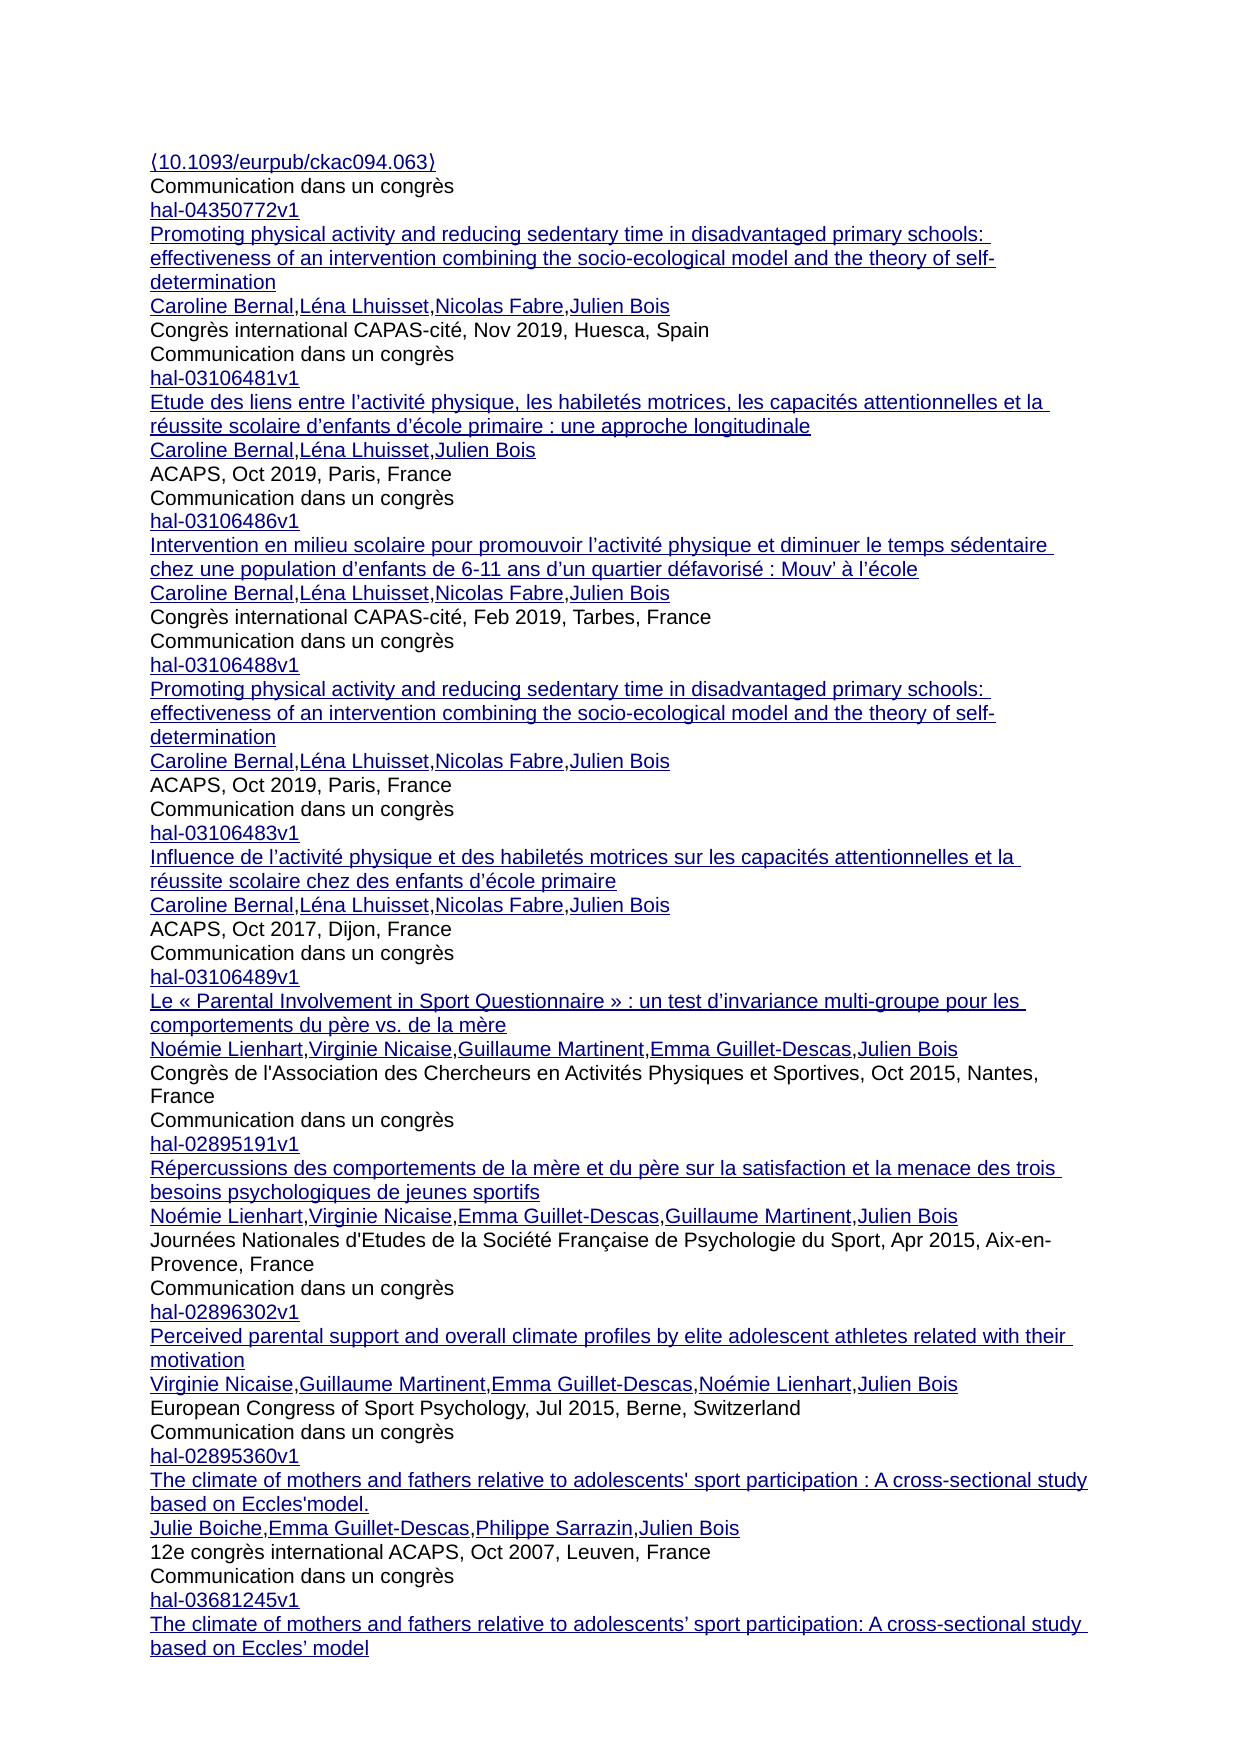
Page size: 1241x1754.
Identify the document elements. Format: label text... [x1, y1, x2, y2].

table_cell Perceived parental support and overall climate profiles by elite adolescent athletes related with their motivation Virginie Nicaise,Guillaume Martinent,Emma Guillet-Descas,Noémie Lienhart,Julien Bois European Congress of Sport Psychology, Jul 2015, Berne, Switzerland Communication dans un congrès hal-02895360v1 [150, 1324, 1090, 1468]
table_cell Intervention en milieu scolaire pour promouvoir l’activité physique et diminuer le temps sédentaire chez une population d’enfants de 6-11 ans d’un quartier défavorisé : Mouv’ à l’école Caroline Bernal,Léna Lhuisset,Nicolas Fabre,Julien Bois Congrès international CAPAS-cité, Feb 2019, Tarbes, France Communication dans un congrès hal-03106488v1 [150, 533, 1090, 677]
table_cell Promoting physical activity and reducing sedentary time in disadvantaged primary schools: effectiveness of an intervention combining the socio-ecological model and the theory of self-determination Caroline Bernal,Léna Lhuisset,Nicolas Fabre,Julien Bois ACAPS, Oct 2019, Paris, France Communication dans un congrès hal-03106483v1 [150, 677, 1090, 845]
table_cell The climate of mothers and fathers relative to adolescents’ sport participation: A cross-sectional study based on Eccles’ model [150, 1611, 1090, 1659]
table_cell The climate of mothers and fathers relative to adolescents' sport participation : A cross-sectional study based on Eccles'model. Julie Boiche,Emma Guillet-Descas,Philippe Sarrazin,Julien Bois 12e congrès international ACAPS, Oct 2007, Leuven, France Communication dans un congrès hal-03681245v1 [150, 1468, 1090, 1611]
table_cell Promoting physical activity and reducing sedentary time in disadvantaged primary schools: effectiveness of an intervention combining the socio-ecological model and the theory of self-determination Caroline Bernal,Léna Lhuisset,Nicolas Fabre,Julien Bois Congrès international CAPAS-cité, Nov 2019, Huesca, Spain Communication dans un congrès hal-03106481v1 [150, 222, 1090, 389]
table_cell ⟨10.1093/eurpub/ckac094.063⟩ Communication dans un congrès hal-04350772v1 [150, 150, 1090, 222]
table_cell Le « Parental Involvement in Sport Questionnaire » : un test d’invariance multi-groupe pour les comportements du père vs. de la mère Noémie Lienhart,Virginie Nicaise,Guillaume Martinent,Emma Guillet-Descas,Julien Bois Congrès de l'Association des Chercheurs en Activités Physiques et Sportives, Oct 2015, Nantes, France Communication dans un congrès hal-02895191v1 [150, 989, 1090, 1156]
table_cell Répercussions des comportements de la mère et du père sur la satisfaction et la menace des trois besoins psychologiques de jeunes sportifs Noémie Lienhart,Virginie Nicaise,Emma Guillet-Descas,Guillaume Martinent,Julien Bois Journées Nationales d'Etudes de la Société Française de Psychologie du Sport, Apr 2015, Aix-en-Provence, France Communication dans un congrès hal-02896302v1 [150, 1156, 1090, 1324]
table_cell Influence de l’activité physique et des habiletés motrices sur les capacités attentionnelles et la réussite scolaire chez des enfants d’école primaire Caroline Bernal,Léna Lhuisset,Nicolas Fabre,Julien Bois ACAPS, Oct 2017, Dijon, France Communication dans un congrès hal-03106489v1 [150, 845, 1090, 988]
table_cell Etude des liens entre l’activité physique, les habiletés motrices, les capacités attentionnelles et la réussite scolaire d’enfants d’école primaire : une approche longitudinale Caroline Bernal,Léna Lhuisset,Julien Bois ACAPS, Oct 2019, Paris, France Communication dans un congrès hal-03106486v1 [150, 390, 1090, 533]
